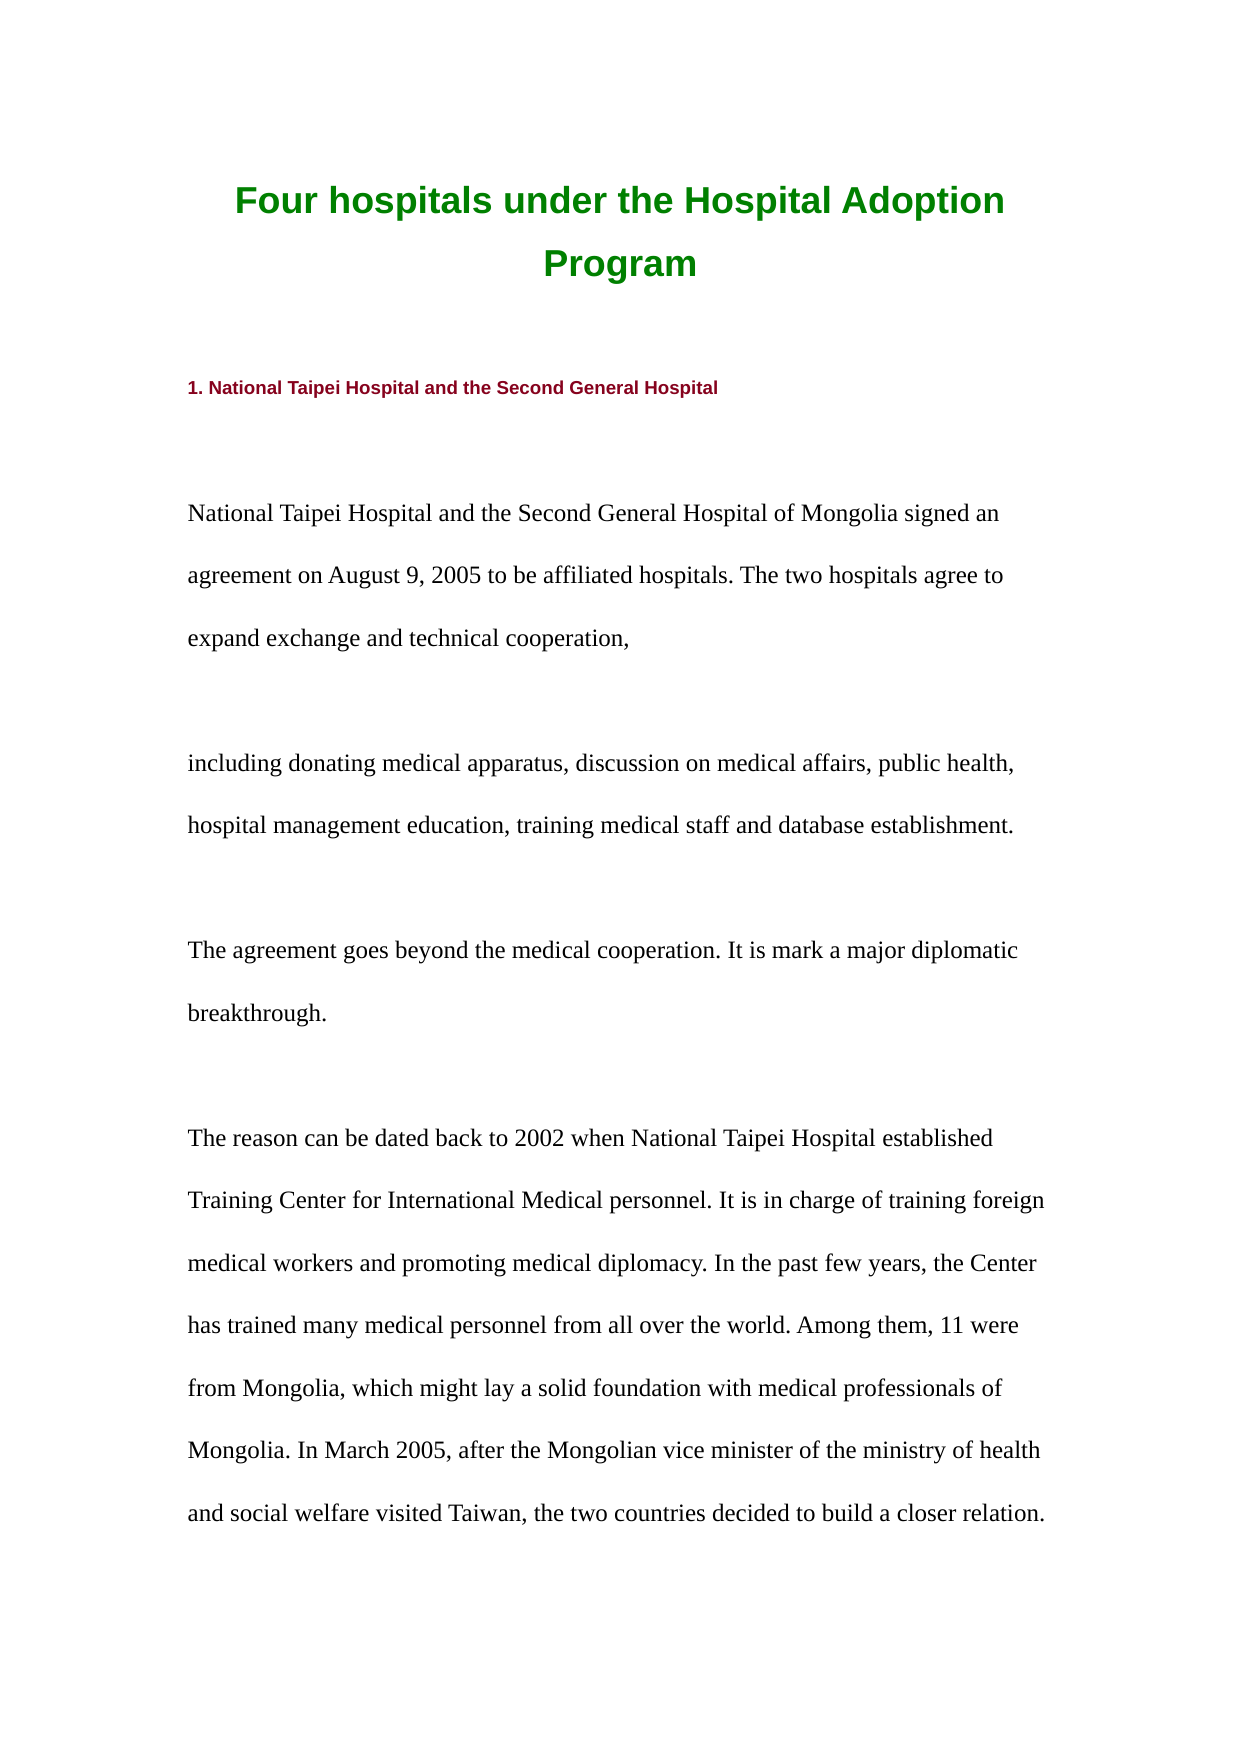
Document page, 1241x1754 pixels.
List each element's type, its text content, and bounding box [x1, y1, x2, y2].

text The reason can be dated back to 2002 when National Taipei Hospital established Training Center for International Medical personnel. It is in charge of training foreign medical workers and promoting medical diplomacy. In the past few years, the Center has trained many medical personnel from all over the world. Among them, 11 were from Mongolia, which might lay a solid foundation with medical professionals of Mongolia. In March 2005, after the Mongolian vice minister of the ministry of health and social welfare visited Taiwan, the two countries decided to build a closer relation. [187, 1096, 1053, 1533]
text The agreement goes beyond the medical cooperation. It is mark a major diplomatic breakthrough. [187, 908, 1053, 1033]
text Four hospitals under the Hospital Adoption Program [187, 158, 1053, 283]
text including donating medical apparatus, discussion on medical affairs, public health, hospital management education, training medical staff and database establishment. [187, 721, 1053, 846]
text National Taipei Hospital and the Second General Hospital of Mongolia signed an agreement on August 9, 2005 to be affiliated hospitals. The two hospitals agree to expand exchange and technical cooperation, [187, 471, 1053, 658]
text 1. National Taipei Hospital and the Second General Hospital [187, 346, 1053, 408]
